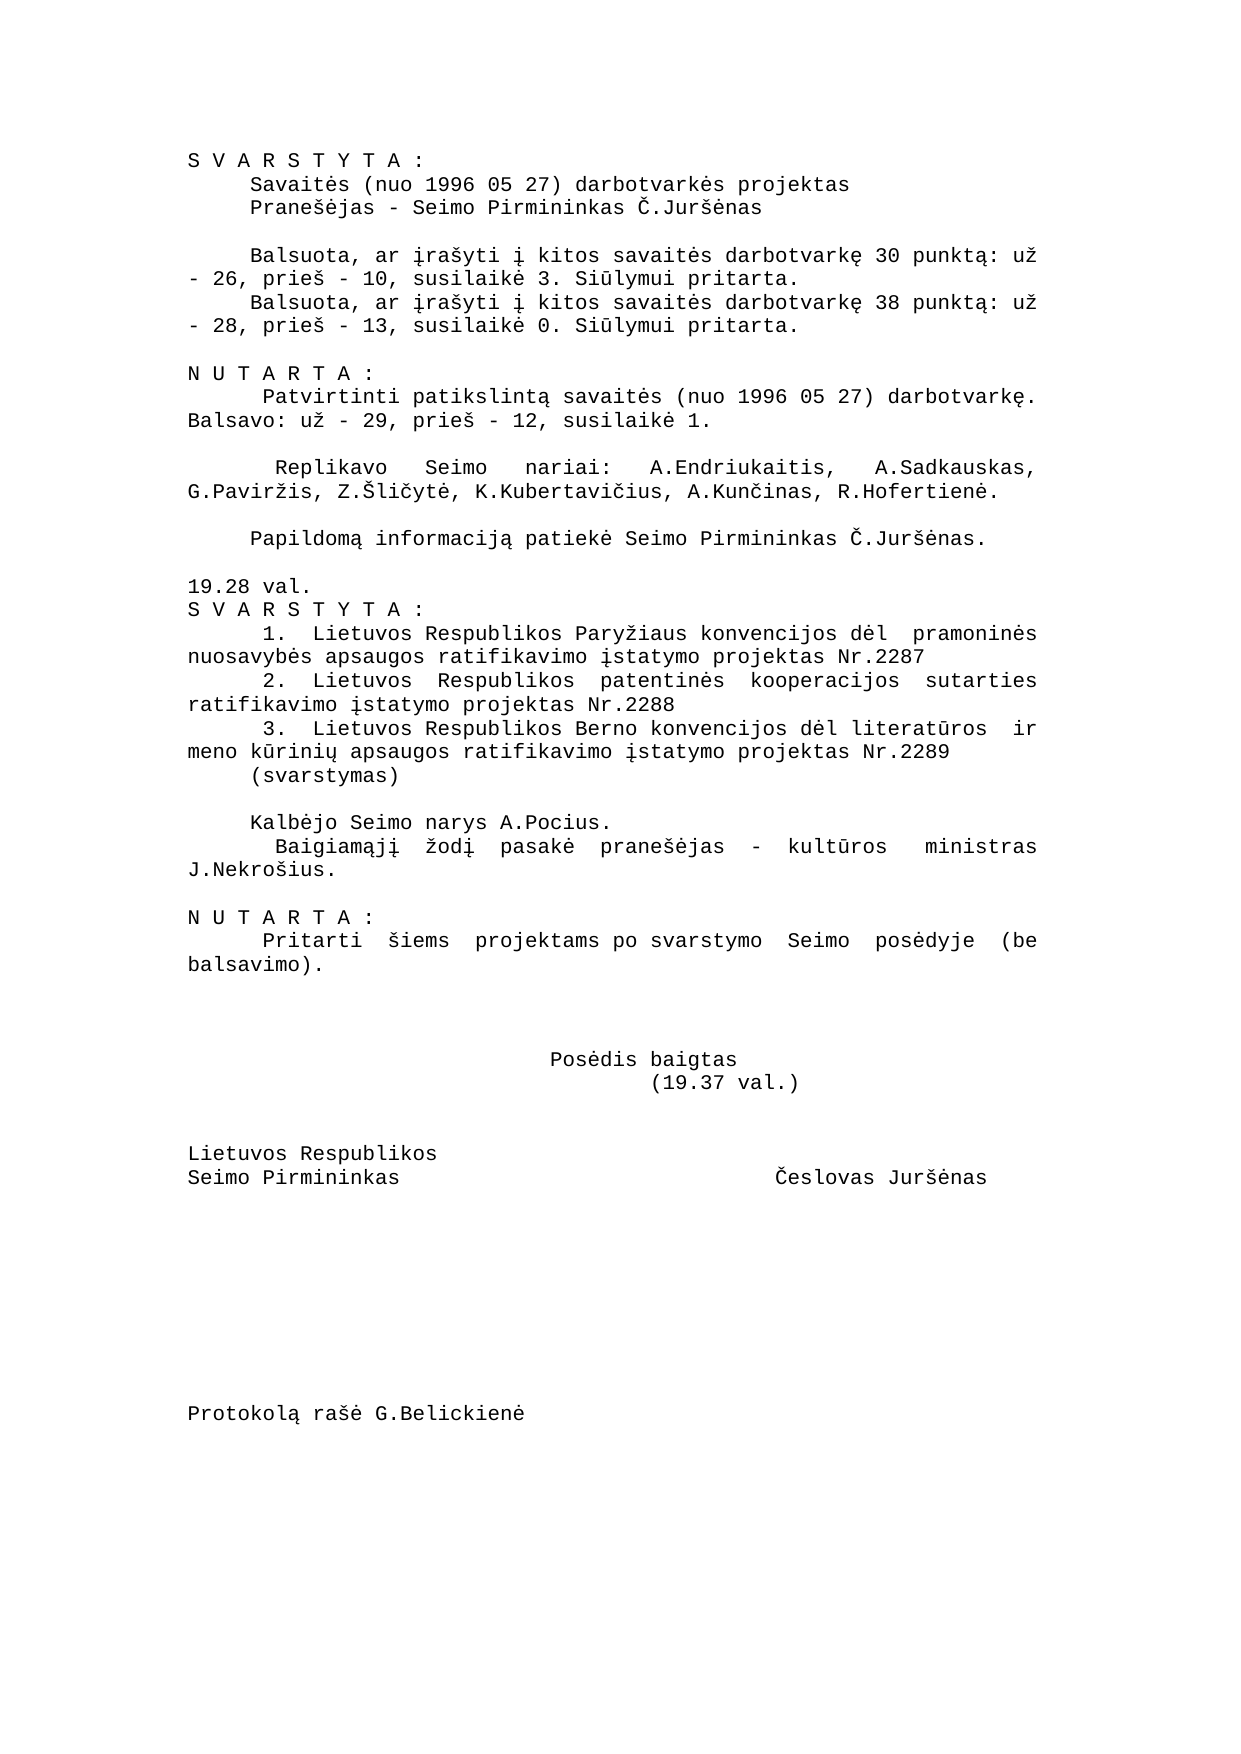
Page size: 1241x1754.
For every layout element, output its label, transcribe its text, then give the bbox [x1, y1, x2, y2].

text Seimo Pirmininkas Česlovas Juršėnas [187, 1167, 1053, 1190]
text J.Nekrošius. [187, 859, 1053, 883]
text Balsuota, ar įrašyti į kitos savaitės darbotvarkę 38 punktą: už [187, 292, 1053, 316]
text N U T A R T A : [187, 907, 1053, 930]
text (19.37 val.) [187, 1072, 1053, 1096]
text (svarstymas) [187, 765, 1053, 788]
text balsavimo). [187, 954, 1053, 978]
text Pritarti šiems projektams po svarstymo Seimo posėdyje (be [187, 930, 1053, 954]
text Patvirtinti patikslintą savaitės (nuo 1996 05 27) darbotvarkę. [187, 386, 1053, 410]
text Balsavo: už - 29, prieš - 12, susilaikė 1. [187, 410, 1053, 434]
text 2. Lietuvos Respublikos patentinės kooperacijos sutarties [187, 670, 1053, 694]
text - 26, prieš - 10, susilaikė 3. Siūlymui pritarta. [187, 268, 1053, 292]
text Kalbėjo Seimo narys A.Pocius. [187, 812, 1053, 836]
text Balsuota, ar įrašyti į kitos savaitės darbotvarkę 30 punktą: už [187, 244, 1053, 268]
text Protokolą rašė G.Belickienė [187, 1403, 1053, 1427]
text meno kūrinių apsaugos ratifikavimo įstatymo projektas Nr.2289 [187, 741, 1053, 765]
text 19.28 val. [187, 576, 1053, 599]
text Pranešėjas - Seimo Pirmininkas Č.Juršėnas [187, 197, 1053, 221]
text Papildomą informaciją patiekė Seimo Pirmininkas Č.Juršėnas. [187, 528, 1053, 552]
text 3. Lietuvos Respublikos Berno konvencijos dėl literatūros ir [187, 717, 1053, 741]
text Baigiamąjį žodį pasakė pranešėjas - kultūros ministras [187, 836, 1053, 859]
text ratifikavimo įstatymo projektas Nr.2288 [187, 694, 1053, 717]
text nuosavybės apsaugos ratifikavimo įstatymo projektas Nr.2287 [187, 647, 1053, 670]
text Lietuvos Respublikos [187, 1143, 1053, 1167]
text Posėdis baigtas [187, 1048, 1053, 1072]
text Savaitės (nuo 1996 05 27) darbotvarkės projektas [187, 174, 1053, 197]
text Replikavo Seimo nariai: A.Endriukaitis, A.Sadkauskas, [187, 457, 1053, 481]
text N U T A R T A : [187, 363, 1053, 386]
text S V A R S T Y T A : [187, 150, 1053, 174]
text G.Paviržis, Z.Šličytė, K.Kubertavičius, A.Kunčinas, R.Hofertienė. [187, 481, 1053, 505]
text - 28, prieš - 13, susilaikė 0. Siūlymui pritarta. [187, 316, 1053, 339]
text 1. Lietuvos Respublikos Paryžiaus konvencijos dėl pramoninės [187, 623, 1053, 647]
text S V A R S T Y T A : [187, 599, 1053, 623]
